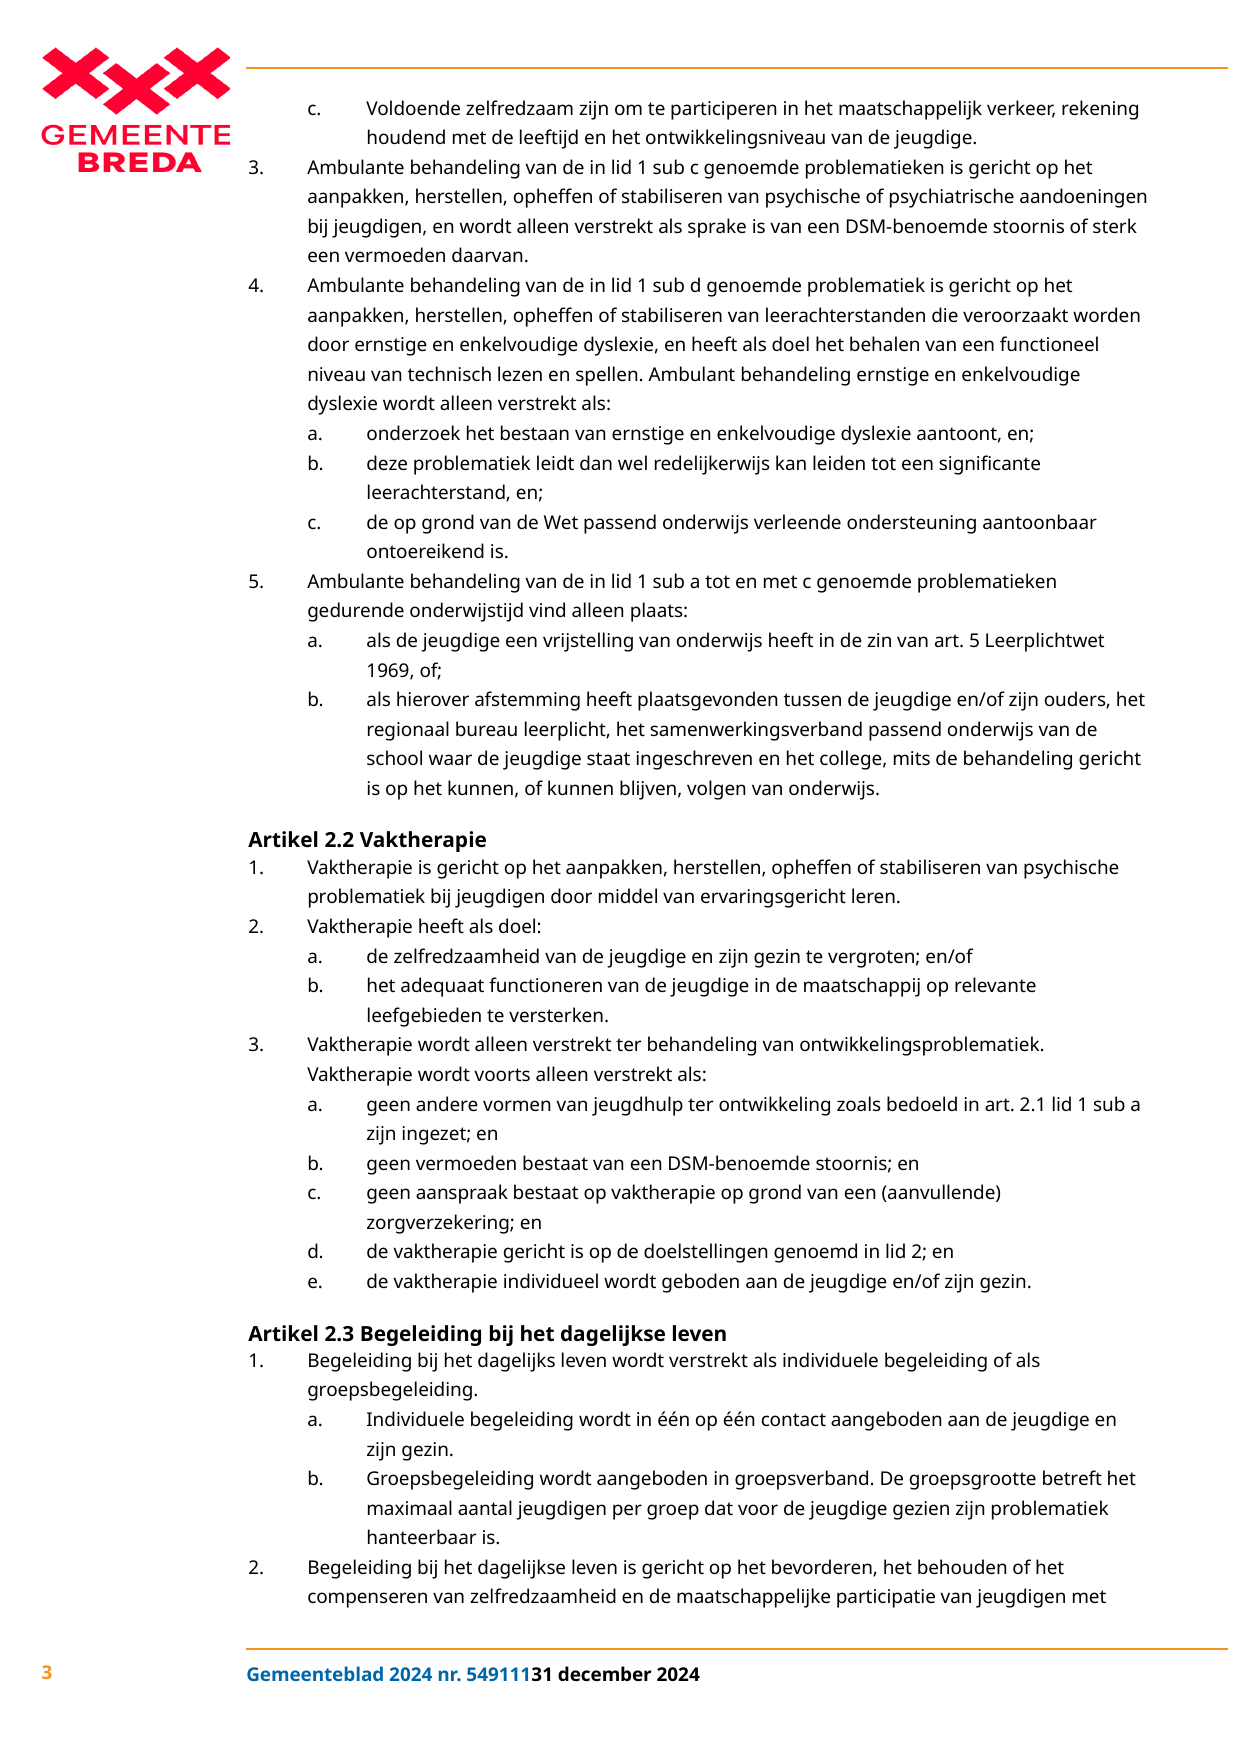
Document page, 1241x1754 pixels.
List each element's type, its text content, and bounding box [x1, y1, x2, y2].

list geen vermoeden bestaat van een DSM-benoemde stoornis; en [307, 1150, 1152, 1176]
list Ambulante behandeling van de in lid 1 sub d genoemde problematiek is gericht op het aanpakken, herstellen, opheffen of stabiliseren van leerachterstanden die veroorzaakt worden door ernstige en enkelvoudige dyslexie, en heeft als doel het behalen van een functioneel niveau van technisch lezen en spellen. Ambulant behandeling ernstige en enkelvoudige dyslexie wordt alleen verstrekt als: [248, 272, 1152, 416]
text Artikel 2.2 Vaktherapie [248, 826, 1152, 854]
list Ambulante behandeling van de in lid 1 sub c genoemde problematieken is gericht op het aanpakken, herstellen, opheffen of stabiliseren van psychische of psychiatrische aandoeningen bij jeugdigen, en wordt alleen verstrekt als sprake is van een DSM-benoemde stoornis of sterk een vermoeden daarvan. [248, 154, 1152, 268]
list Begeleiding bij het dagelijks leven wordt verstrekt als individuele begeleiding of als groepsbegeleiding. [248, 1347, 1152, 1402]
list het adequaat functioneren van de jeugdige in de maatschappij op relevante leefgebieden te versterken. [307, 972, 1152, 1028]
list deze problematiek leidt dan wel redelijkerwijs kan leiden tot een significante leerachterstand, en; [307, 450, 1152, 505]
list Ambulante behandeling van de in lid 1 sub a tot en met c genoemde problematieken gedurende onderwijstijd vind alleen plaats: [248, 568, 1152, 623]
list Voldoende zelfredzaam zijn om te participeren in het maatschappelijk verkeer, rekening houdend met de leeftijd en het ontwikkelingsniveau van de jeugdige. [307, 95, 1152, 150]
list de op grond van de Wet passend onderwijs verleende ondersteuning aantoonbaar ontoereikend is. [307, 509, 1152, 564]
list Groepsbegeleiding wordt aangeboden in groepsverband. De groepsgrootte betreft het maximaal aantal jeugdigen per groep dat voor de jeugdige gezien zijn problematiek hanteerbaar is. [307, 1465, 1152, 1550]
list de zelfredzaamheid van de jeugdige en zijn gezin te vergroten; en/of [307, 943, 1152, 968]
list als de jeugdige een vrijstelling van onderwijs heeft in de zin van art. 5 Leerplichtwet 1969, of; [307, 627, 1152, 683]
picture [41, 47, 231, 172]
list Vaktherapie heeft als doel: [248, 913, 1152, 939]
list als hierover afstemming heeft plaatsgevonden tussen de jeugdige en/of zijn ouders, het regionaal bureau leerplicht, het samenwerkingsverband passend onderwijs van de school waar de jeugdige staat ingeschreven en het college, mits de behandeling gericht is op het kunnen, of kunnen blijven, volgen van onderwijs. [307, 686, 1152, 801]
list Vaktherapie is gericht op het aanpakken, herstellen, opheffen of stabiliseren van psychische problematiek bij jeugdigen door middel van ervaringsgericht leren. [248, 854, 1152, 909]
text Artikel 2.3 Begeleiding bij het dagelijkse leven [248, 1319, 1152, 1347]
list onderzoek het bestaan van ernstige en enkelvoudige dyslexie aantoont, en; [307, 420, 1152, 446]
list Begeleiding bij het dagelijkse leven is gericht op het bevorderen, het behouden of het compenseren van zelfredzaamheid en de maatschappelijke participatie van jeugdigen met [248, 1554, 1152, 1609]
list Vaktherapie wordt alleen verstrekt ter behandeling van ontwikkelingsproblematiek. Vaktherapie wordt voorts alleen verstrekt als: [248, 1032, 1152, 1087]
list de vaktherapie gericht is op de doelstellingen genoemd in lid 2; en [307, 1239, 1152, 1264]
list Individuele begeleiding wordt in één op één contact aangeboden aan de jeugdige en zijn gezin. [307, 1406, 1152, 1462]
list geen andere vormen van jeugdhulp ter ontwikkeling zoals bedoeld in art. 2.1 lid 1 sub a zijn ingezet; en [307, 1091, 1152, 1146]
list de vaktherapie individueel wordt geboden aan de jeugdige en/of zijn gezin. [307, 1268, 1152, 1294]
list geen aanspraak bestaat op vaktherapie op grond van een (aanvullende) zorgverzekering; en [307, 1179, 1152, 1235]
